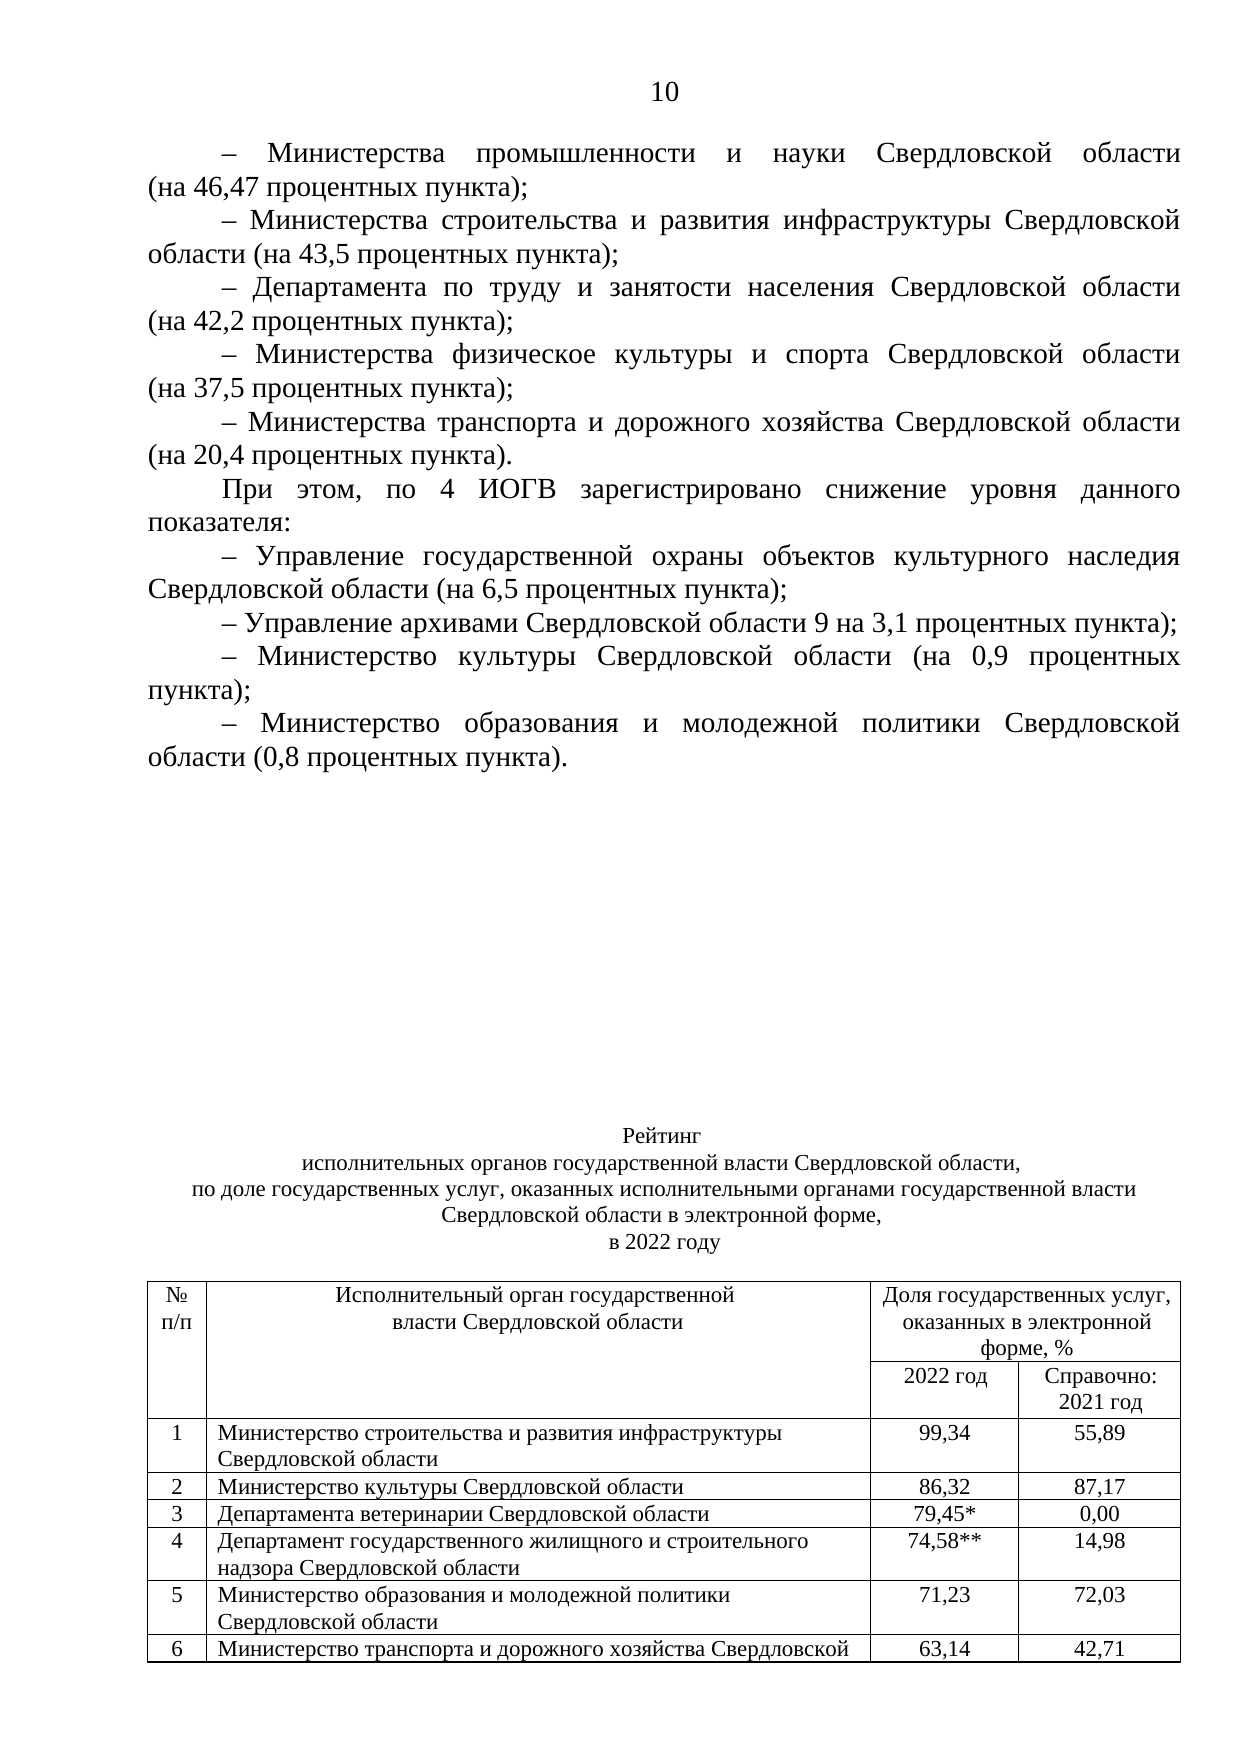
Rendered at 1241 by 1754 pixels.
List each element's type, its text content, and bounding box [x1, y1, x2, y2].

table_cell 99,34 [871, 1419, 1018, 1472]
text – Управление государственной охраны объектов культурного наследия Свердловской области (на 6,5 процентных пункта); [148, 538, 1181, 605]
table_cell Департамент государственного жилищного и строительного надзора Свердловской области [207, 1528, 870, 1580]
table_cell 42,71 [1019, 1635, 1180, 1661]
table_cell 55,89 [1019, 1419, 1180, 1472]
text в 2022 году [148, 1228, 1181, 1254]
table_cell 87,17 [1019, 1473, 1180, 1499]
text При этом, по 4 ИОГВ зарегистрировано снижение уровня данного показателя: [148, 471, 1181, 538]
table_cell 3 [148, 1500, 206, 1527]
text – Министерства физическое культуры и спорта Свердловской области (на 37,5 процентных пункта); [148, 337, 1181, 404]
text – Министерство культуры Свердловской области (на 0,9 процентных пункта); [148, 638, 1181, 706]
table_cell 2 [148, 1473, 206, 1499]
table_header Доля государственных услуг, оказанных в электронной форме, % [871, 1282, 1180, 1361]
table_cell 2022 год [871, 1362, 1018, 1418]
table_cell Министерство образования и молодежной политики Свердловской области [207, 1581, 870, 1634]
table_cell 63,14 [871, 1635, 1018, 1661]
table_header Исполнительный орган государственной власти Свердловской области [207, 1282, 870, 1418]
table_cell Министерство транспорта и дорожного хозяйства Свердловской [207, 1635, 870, 1661]
table_cell 6 [148, 1635, 206, 1661]
table_cell Департамента ветеринарии Свердловской области [207, 1500, 870, 1527]
table_cell 79,45* [871, 1500, 1018, 1527]
table_cell Министерство строительства и развития инфраструктуры Свердловской области [207, 1419, 870, 1472]
table_cell 0,00 [1019, 1500, 1180, 1527]
table_cell Справочно: 2021 год [1019, 1362, 1180, 1418]
text – Министерства строительства и развития инфраструктуры Свердловской области (на 43,5 процентных пункта); [148, 202, 1181, 269]
table_cell 71,23 [871, 1581, 1018, 1634]
table_cell 1 [148, 1419, 206, 1472]
table_cell 4 [148, 1528, 206, 1580]
table_cell 74,58** [871, 1528, 1018, 1580]
text – Министерства транспорта и дорожного хозяйства Свердловской области (на 20,4 процентных пункта). [148, 404, 1181, 471]
table_header № п/п [148, 1282, 206, 1418]
table_cell 86,32 [871, 1473, 1018, 1499]
text – Управление архивами Свердловской области 9 на 3,1 процентных пункта); [148, 605, 1181, 638]
table_cell Министерство культуры Свердловской области [207, 1473, 870, 1499]
table_cell 14,98 [1019, 1528, 1180, 1580]
table_cell 72,03 [1019, 1581, 1180, 1634]
text исполнительных органов государственной власти Свердловской области, по доле государственных услуг, оказанных исполнительными органами государственной власти Свердловской области в электронной форме, [148, 1149, 1181, 1228]
text – Министерство образования и молодежной политики Свердловской области (0,8 процентных пункта). [148, 706, 1181, 773]
text Рейтинг [148, 1122, 1181, 1149]
text – Министерства промышленности и науки Свердловской области (на 46,47 процентных пункта); [148, 135, 1181, 202]
table_cell 5 [148, 1581, 206, 1634]
text – Департамента по труду и занятости населения Свердловской области (на 42,2 процентных пункта); [148, 269, 1181, 337]
